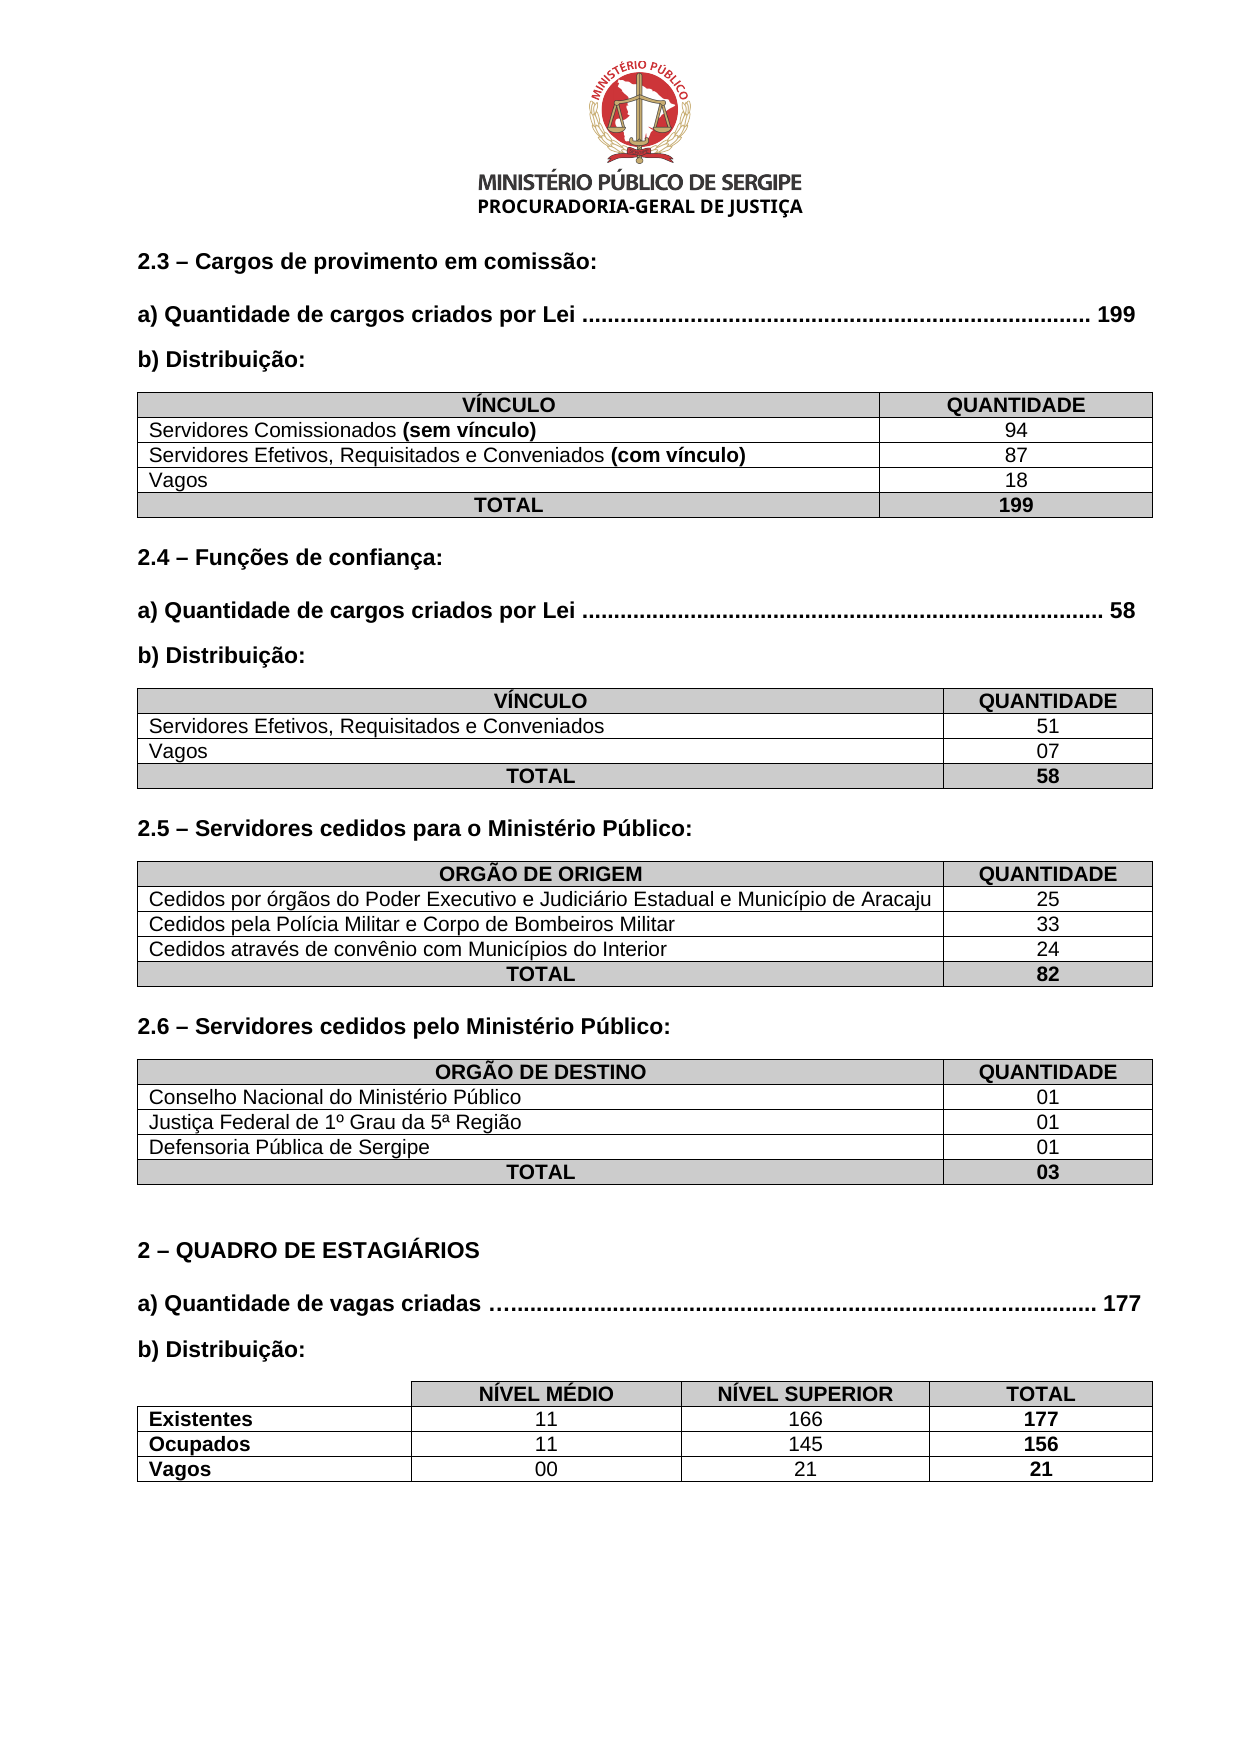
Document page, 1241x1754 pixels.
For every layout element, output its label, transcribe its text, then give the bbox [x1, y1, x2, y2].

table_header QUANTIDADE [944, 1060, 1152, 1084]
table_cell Cedidos pela Polícia Militar e Corpo de Bombeiros Militar [138, 912, 943, 936]
table_header ORGÃO DE DESTINO [138, 1060, 943, 1084]
table_header QUANTIDADE [944, 862, 1152, 886]
table_cell 166 [682, 1407, 929, 1431]
table_cell 199 [880, 493, 1152, 517]
table_cell Servidores Efetivos, Requisitados e Conveniados [138, 714, 943, 738]
text 2.3 – Cargos de provimento em comissão: [137, 248, 1142, 274]
table_header NÍVEL MÉDIO [412, 1382, 681, 1406]
table_cell 21 [682, 1457, 929, 1481]
table_cell Defensoria Pública de Sergipe [138, 1135, 943, 1159]
table_cell Cedidos através de convênio com Municípios do Interior [138, 937, 943, 961]
table_cell Vagos [138, 739, 943, 763]
table_cell TOTAL [138, 764, 943, 788]
table_header ORGÃO DE ORIGEM [138, 862, 943, 886]
text 2.5 – Servidores cedidos para o Ministério Público: [137, 815, 1142, 842]
text 2 – QUADRO DE ESTAGIÁRIOS [137, 1237, 1142, 1264]
table_cell 18 [880, 468, 1152, 492]
table_cell 01 [944, 1110, 1152, 1134]
table_header VÍNCULO [138, 393, 879, 417]
text b) Distribuição: [137, 346, 1142, 373]
table_cell 58 [944, 764, 1152, 788]
table_cell 00 [412, 1457, 681, 1481]
table_cell 24 [944, 937, 1152, 961]
table_header QUANTIDADE [880, 393, 1152, 417]
table_cell 82 [944, 962, 1152, 986]
table_header QUANTIDADE [944, 689, 1152, 713]
table_cell 07 [944, 739, 1152, 763]
text b) Distribuição: [137, 642, 1142, 669]
table_cell 94 [880, 418, 1152, 442]
table_cell 51 [944, 714, 1152, 738]
table_cell TOTAL [138, 1160, 943, 1184]
table_cell Servidores Efetivos, Requisitados e Conveniados (com vínculo) [138, 443, 879, 467]
text b) Distribuição: [137, 1336, 1142, 1362]
table_cell 11 [412, 1407, 681, 1431]
table_header NÍVEL SUPERIOR [682, 1382, 929, 1406]
table_cell 87 [880, 443, 1152, 467]
text a) Quantidade de cargos criados por Lei ................................................................................ 199 [137, 301, 1142, 327]
table_cell Vagos [138, 1457, 411, 1481]
table_header VÍNCULO [138, 689, 943, 713]
text 2.4 – Funções de confiança: [137, 544, 1142, 571]
table_cell 21 [930, 1457, 1152, 1481]
table_cell 33 [944, 912, 1152, 936]
table_cell TOTAL [138, 493, 879, 517]
table_cell 01 [944, 1135, 1152, 1159]
table_cell 03 [944, 1160, 1152, 1184]
table_cell 156 [930, 1432, 1152, 1456]
table_cell Justiça Federal de 1º Grau da 5ª Região [138, 1110, 943, 1134]
table_cell Ocupados [138, 1432, 411, 1456]
table_header TOTAL [930, 1382, 1152, 1406]
table_cell 01 [944, 1085, 1152, 1109]
table_cell 145 [682, 1432, 929, 1456]
table_cell Vagos [138, 468, 879, 492]
table_cell 25 [944, 887, 1152, 911]
table_cell Existentes [138, 1407, 411, 1431]
table_cell 11 [412, 1432, 681, 1456]
table_cell TOTAL [138, 962, 943, 986]
table_cell Servidores Comissionados (sem vínculo) [138, 418, 879, 442]
table_cell 177 [930, 1407, 1152, 1431]
table_cell Conselho Nacional do Ministério Público [138, 1085, 943, 1109]
picture [478, 61, 802, 194]
text 2.6 – Servidores cedidos pelo Ministério Público: [137, 1013, 1142, 1039]
text a) Quantidade de cargos criados por Lei .................................................................................. 58 [137, 597, 1142, 623]
text a) Quantidade de vagas criadas …............................................................................................ 177 [137, 1290, 1142, 1317]
table_header [138, 1382, 411, 1406]
table_cell Cedidos por órgãos do Poder Executivo e Judiciário Estadual e Município de Aracaju [138, 887, 943, 911]
